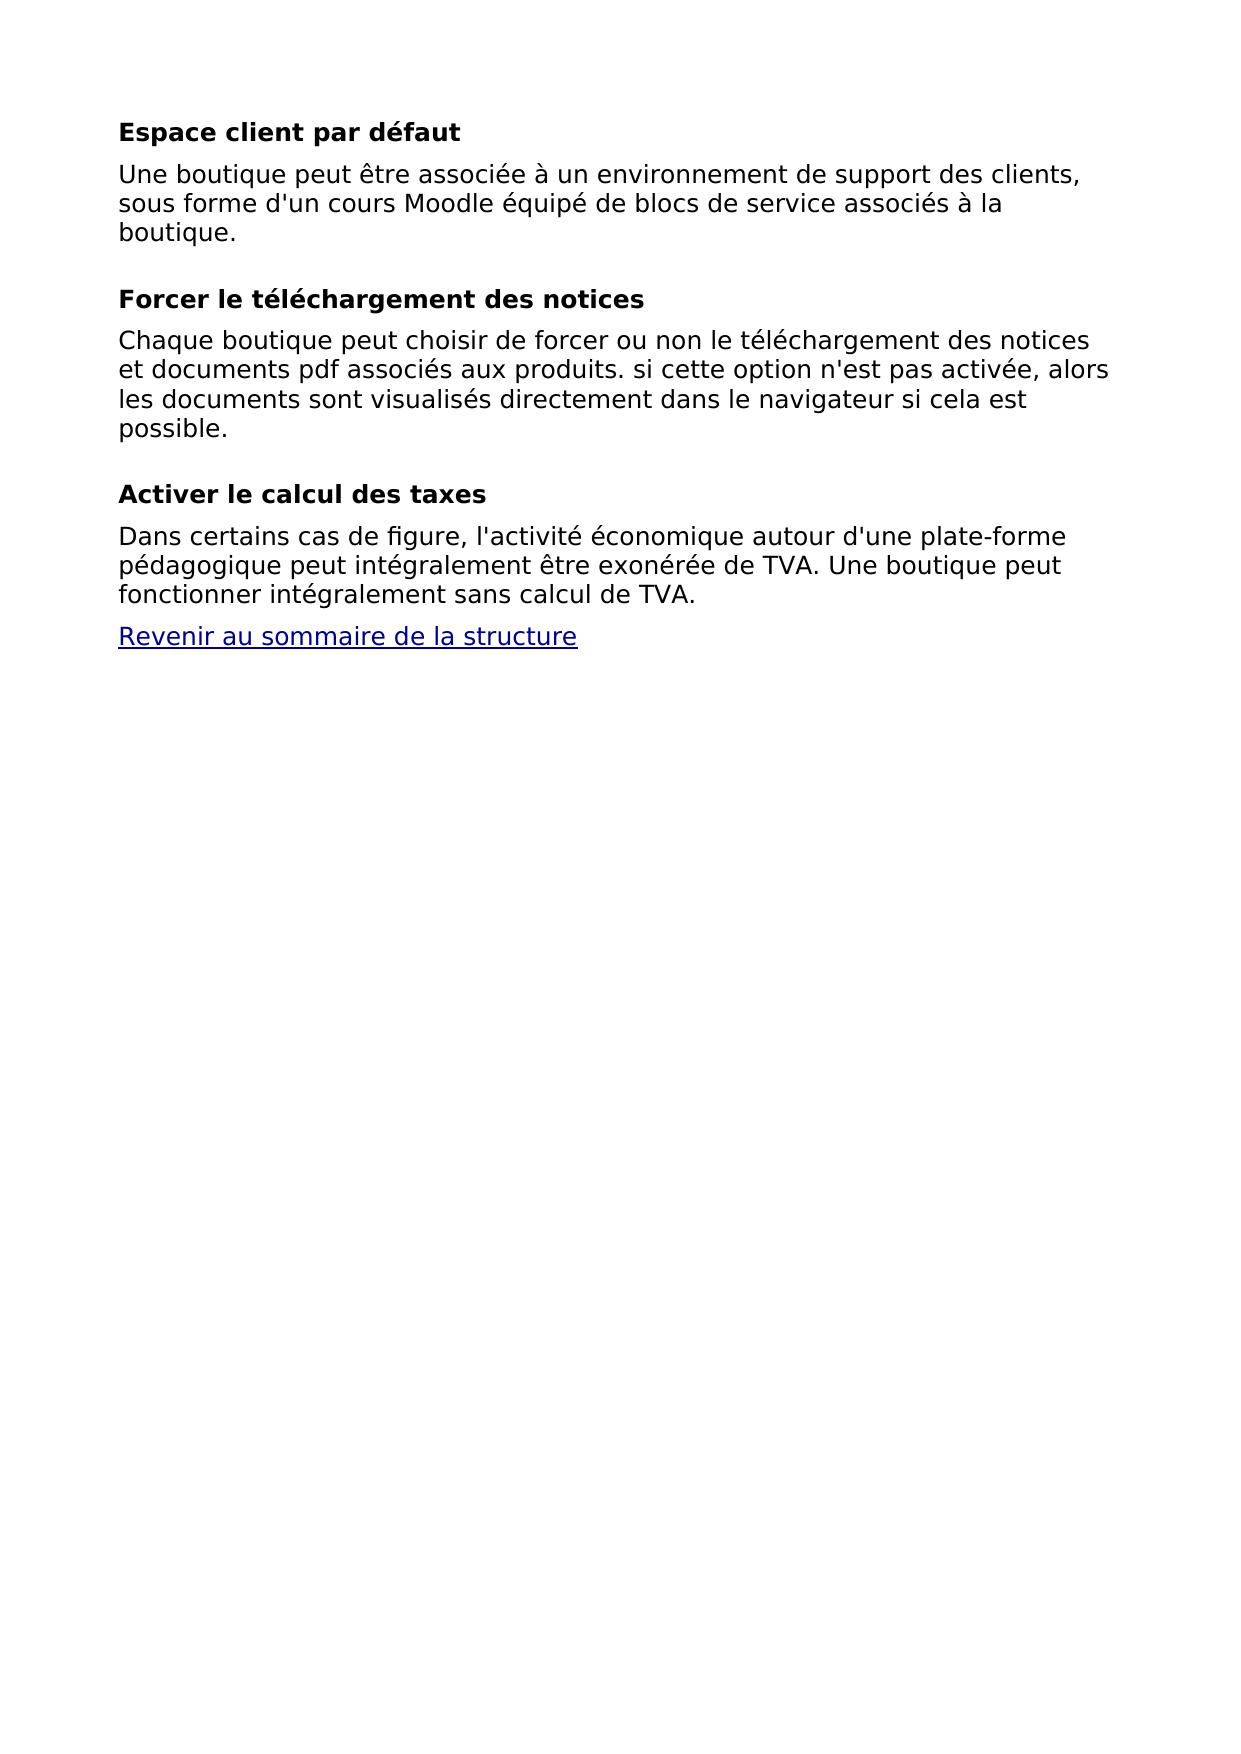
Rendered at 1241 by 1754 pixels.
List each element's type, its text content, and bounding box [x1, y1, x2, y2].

subtitle Activer le calcul des taxes [118, 481, 1122, 510]
text Dans certains cas de figure, l'activité économique autour d'une plate-forme pédagogique peut intégralement être exonérée de TVA. Une boutique peut fonctionner intégralement sans calcul de TVA. [118, 522, 1122, 610]
subtitle Forcer le téléchargement des notices [118, 285, 1122, 314]
text Chaque boutique peut choisir de forcer ou non le téléchargement des notices et documents pdf associés aux produits. si cette option n'est pas activée, alors les documents sont visualisés directement dans le navigateur si cela est possible. [118, 326, 1122, 443]
subtitle Espace client par défaut [118, 118, 1122, 147]
text Revenir au sommaire de la structure [118, 622, 1122, 651]
text Une boutique peut être associée à un environnement de support des clients, sous forme d'un cours Moodle équipé de blocs de service associés à la boutique. [118, 160, 1122, 247]
